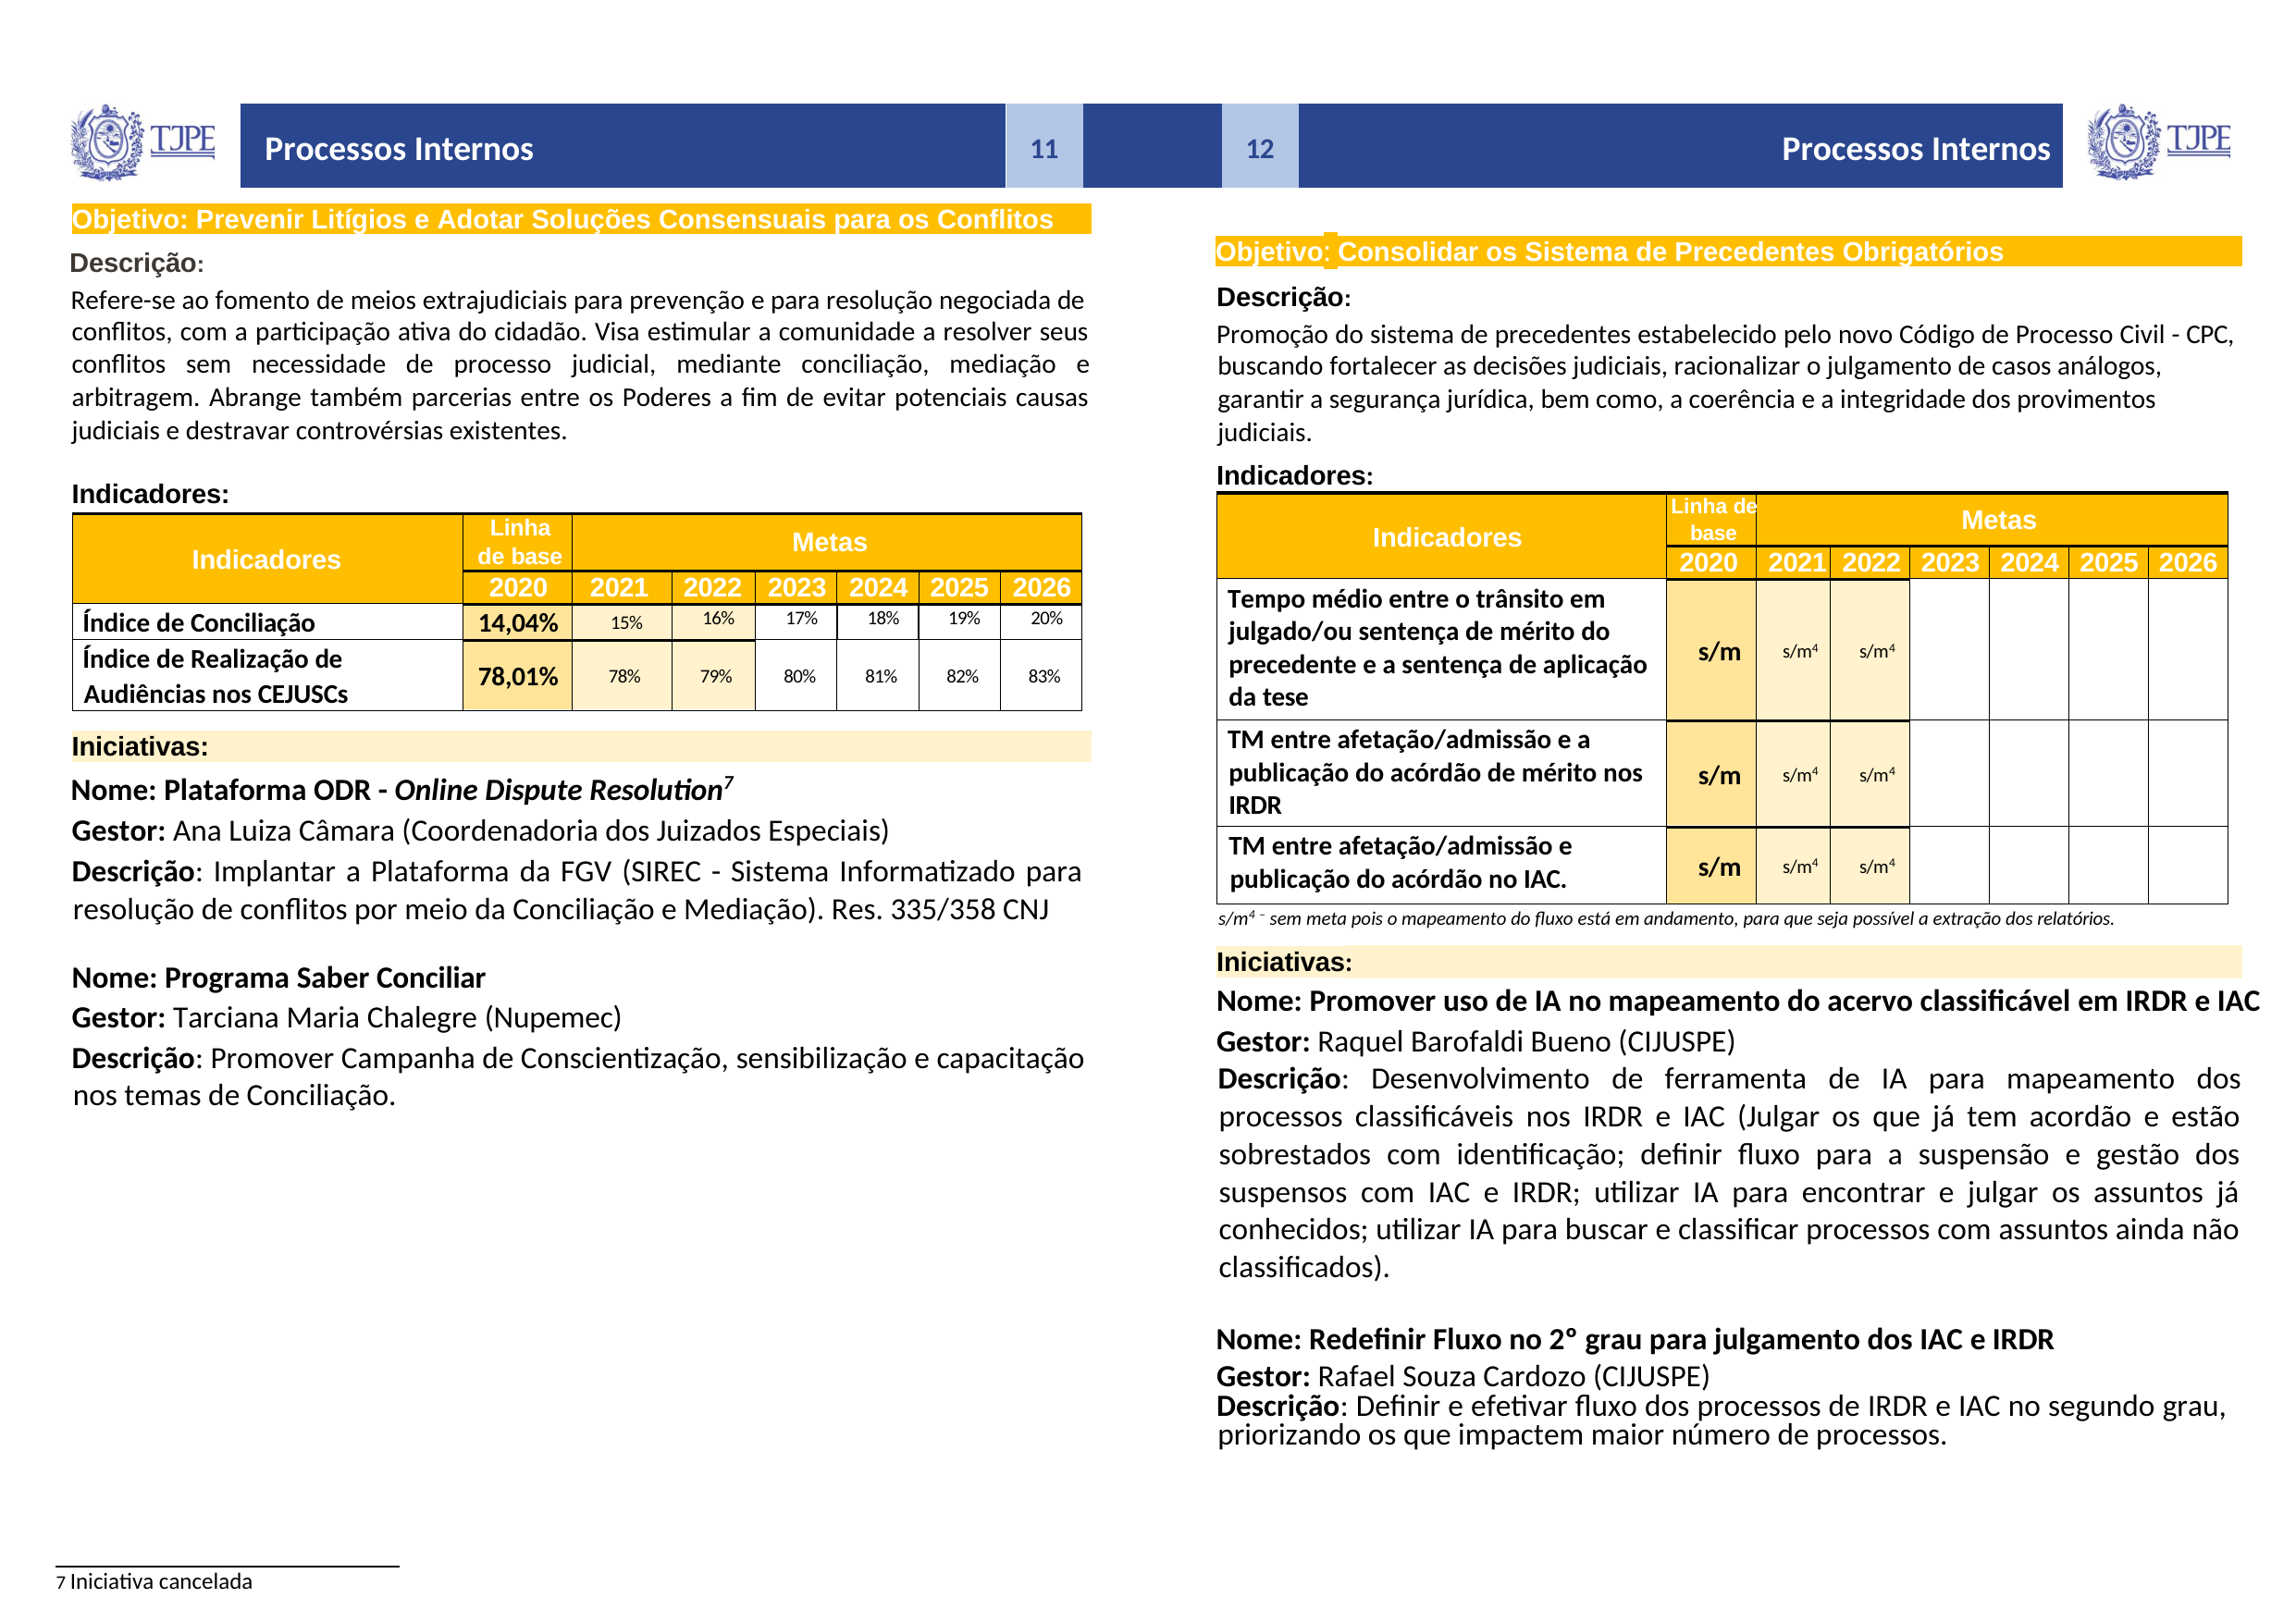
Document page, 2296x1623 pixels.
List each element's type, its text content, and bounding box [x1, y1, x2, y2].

table_cell [2069, 827, 2148, 904]
table_cell Índice de Realização de Audiências nos CEJUSCs [73, 640, 463, 709]
table_cell [1910, 827, 1989, 904]
table_header 12 [1222, 104, 1299, 188]
table_cell Tempo médio entre o trânsito em julgado/ou sentença de mérito do precedente e a sentença de aplicação da tese [1217, 579, 1666, 719]
table_cell 2022 [1831, 547, 1909, 578]
subtitle Nome: Programa Saber Conciliar [71, 958, 1095, 996]
table_cell 17% [756, 606, 836, 639]
table_cell [2149, 720, 2228, 825]
table_cell 15% [573, 606, 672, 639]
table_cell s/m [1667, 829, 1756, 904]
subtitle Nome: Redefinir Fluxo no 2º grau para julgamento dos IAC e IRDR [1216, 1326, 2286, 1356]
text Descrição: Promover Campanha de Conscientização, sensibilização e capacitação nos temas de Conciliação. [71, 1039, 1092, 1113]
table_header Processos Internos [1299, 104, 2063, 188]
text Indicadores: [1216, 459, 2286, 491]
text Descrição: Definir e efetivar fluxo dos processos de IRDR e IAC no segundo grau, priorizando os que impactem maior número de processos. [1216, 1393, 2228, 1453]
table_cell 2023 [756, 572, 836, 603]
table_cell 2022 [673, 572, 755, 603]
table_header Indicadores [1217, 495, 1666, 578]
text Objetivo: Consolidar os Sistema de Precedentes Obrigatórios Descrição: [1216, 232, 2244, 312]
table_cell 20% [1001, 606, 1081, 639]
table_cell TM entre afetação/admissão e publicação do acórdão no IAC. [1217, 827, 1666, 904]
table_header 11 [1006, 104, 1083, 188]
table_cell 79% [673, 642, 755, 709]
table_cell 16% [673, 606, 755, 639]
table_cell s/m4 [1831, 723, 1909, 825]
table_cell [2149, 827, 2228, 904]
table_header [1083, 104, 1222, 188]
text Iniciativas: [1216, 945, 2286, 978]
table_cell 82% [920, 640, 1000, 709]
text Objetivo: Prevenir Litígios e Adotar Soluções Consensuais para os Conflitos Descrição: [69, 203, 1092, 277]
table_cell 2023 [1910, 547, 1989, 578]
table_cell 2024 [837, 572, 919, 603]
table_cell 2020 [463, 572, 572, 603]
text Gestor: Ana Luiza Câmara (Coordenadoria dos Juizados Especiais) [71, 811, 1082, 849]
table_cell 80% [756, 640, 836, 709]
text Refere-se ao fomento de meios extrajudiciais para prevenção e para resolução negociada de [70, 289, 1095, 314]
table_cell 78% [573, 642, 672, 709]
table_cell 2026 [1001, 572, 1081, 603]
table_cell [1990, 579, 2068, 719]
table_cell [1910, 720, 1989, 825]
table_cell 2021 [573, 572, 672, 603]
text Gestor: Rafael Souza Cardozo (CIJUSPE) [1216, 1362, 2153, 1393]
text Descrição: Desenvolvimento de ferramenta de IA para mapeamento dos processos classificáveis nos IRDR e IAC (Julgar os que já tem acordão e estão sobrestados com identificação; definir fluxo para a suspensão e gestão dos suspensos com IAC e IRDR; utilizar IA para encontrar e julgar os assuntos já conhecidos; utilizar IA para buscar e classificar processos com assuntos ainda não classificados). [1217, 1060, 2241, 1285]
text buscando fortalecer as decisões judiciais, racionalizar o julgamento de casos análogos, garantir a segurança jurídica, bem como, a coerência e a integridade dos provimentos judiciais. [1217, 349, 2249, 448]
text Nome: Promover uso de IA no mapeamento do acervo classificável em IRDR e IAC [1216, 981, 2286, 1019]
table_cell 2024 [1990, 547, 2068, 578]
table_header Linha de base [463, 515, 572, 570]
table_cell [1990, 720, 2068, 825]
table_cell [2149, 579, 2228, 719]
table_header Metas [573, 515, 1081, 570]
text conflitos, com a participação ativa do cidadão. Visa estimular a comunidade a resolver seus conflitos sem necessidade de processo judicial, mediante conciliação, mediação e arbitragem. Abrange também parcerias entre os Poderes a fim de evitar potenciais causas judiciais e destravar controvérsias existentes. [71, 314, 1090, 446]
table_cell TM entre afetação/admissão e a publicação do acórdão de mérito nos IRDR [1217, 720, 1666, 825]
table_header Processos Internos [241, 104, 1006, 188]
table_cell 78,01% [463, 642, 572, 709]
text Iniciativas: [71, 731, 1095, 762]
table_cell [2069, 720, 2148, 825]
table_cell s/m4 [1831, 829, 1909, 904]
table_cell s/m4 [1831, 584, 1909, 719]
table_cell Índice de Conciliação [73, 604, 463, 639]
table_header Metas [1757, 495, 2228, 545]
table_cell s/m4 [1757, 829, 1830, 904]
table_cell 81% [837, 640, 919, 709]
table_cell [1990, 827, 2068, 904]
table_cell s/m4 [1757, 723, 1830, 825]
table_cell s/m [1667, 584, 1756, 719]
table_cell 18% [838, 606, 918, 639]
table_cell [1910, 579, 1989, 719]
text Gestor: Raquel Barofaldi Bueno (CIJUSPE) [1216, 1022, 2286, 1059]
text Iniciativa cancelada [56, 1567, 1095, 1595]
table_cell 19% [920, 606, 1000, 639]
text Descrição: Implantar a Plataforma da FGV (SIREC - Sistema Informatizado para resolução de conflitos por meio da Conciliação e Mediação). Res. 335/358 CNJ [71, 852, 1082, 927]
text Promoção do sistema de precedentes estabelecido pelo novo Código de Processo Civil - CPC, [1216, 325, 2286, 348]
table_cell 2020 [1667, 547, 1756, 578]
text s/m4 – sem meta pois o mapeamento do fluxo está em andamento, para que seja possível a extração dos relatórios. [1218, 906, 2286, 929]
table_cell 83% [1001, 640, 1081, 709]
table_cell [2069, 579, 2148, 719]
table_cell 2026 [2149, 547, 2228, 578]
text Nome: Plataforma ODR - Online Dispute Resolution [70, 770, 1095, 808]
text Indicadores: [71, 478, 1095, 510]
table_cell 2025 [920, 572, 1000, 603]
table_cell s/m [1667, 723, 1756, 825]
table_cell s/m4 [1757, 584, 1830, 719]
text Gestor: Tarciana Maria Chalegre (Nupemec) [71, 998, 1095, 1036]
table_header Indicadores [73, 515, 463, 603]
table_header Linha de base [1667, 495, 1756, 545]
table_cell 2025 [2069, 547, 2148, 578]
table_cell 14,04% [463, 606, 572, 639]
table_cell 2021 [1757, 547, 1830, 578]
